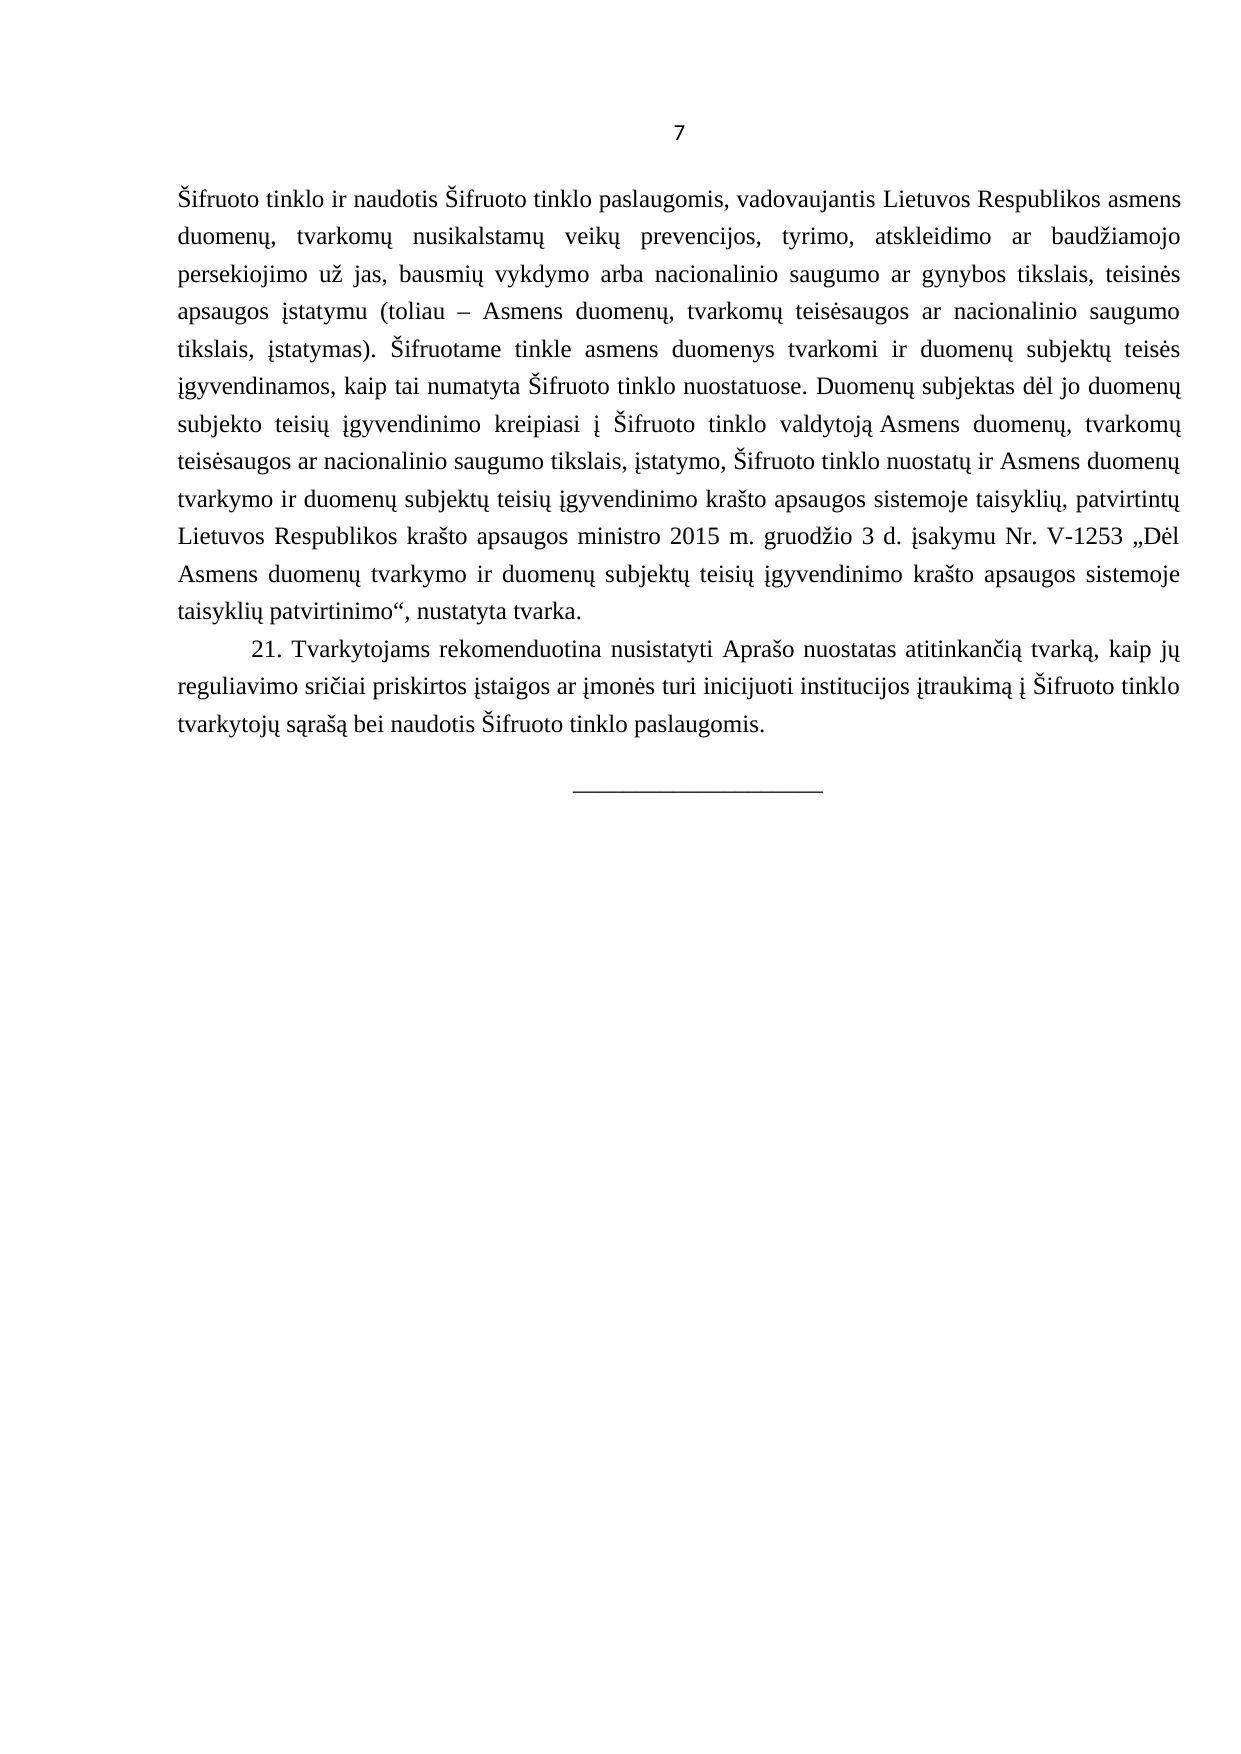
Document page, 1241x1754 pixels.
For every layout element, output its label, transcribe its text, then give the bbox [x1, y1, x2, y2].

text 21. Tvarkytojams rekomenduotina nusistatyti Aprašo nuostatas atitinkančią tvarką, kaip jų reguliavimo sričiai priskirtos įstaigos ar įmonės turi inicijuoti institucijos įtraukimą į Šifruoto tinklo tvarkytojų sąrašą bei naudotis Šifruoto tinklo paslaugomis. [177, 625, 1181, 737]
text –––––––––––––––––––– [215, 775, 1181, 804]
text Šifruoto tinklo ir naudotis Šifruoto tinklo paslaugomis, vadovaujantis Lietuvos Respublikos asmens duomenų, tvarkomų nusikalstamų veikų prevencijos, tyrimo, atskleidimo ar baudžiamojo persekiojimo už jas, bausmių vykdymo arba nacionalinio saugumo ar gynybos tikslais, teisinės apsaugos įstatymu (toliau – Asmens duomenų, tvarkomų teisėsaugos ar nacionalinio saugumo tikslais, įstatymas). Šifruotame tinkle asmens duomenys tvarkomi ir duomenų subjektų teisės įgyvendinamos, kaip tai numatyta Šifruoto tinklo nuostatuose. Duomenų subjektas dėl jo duomenų subjekto teisių įgyvendinimo kreipiasi į Šifruoto tinklo valdytoją Asmens duomenų, tvarkomų teisėsaugos ar nacionalinio saugumo tikslais, įstatymo, Šifruoto tinklo nuostatų ir Asmens duomenų tvarkymo ir duomenų subjektų teisių įgyvendinimo krašto apsaugos sistemoje taisyklių, patvirtintų Lietuvos Respublikos krašto apsaugos ministro 2015 m. gruodžio 3 d. įsakymu Nr. V-1253 „Dėl Asmens duomenų tvarkymo ir duomenų subjektų teisių įgyvendinimo krašto apsaugos sistemoje taisyklių patvirtinimo“, nustatyta tvarka. [177, 175, 1181, 625]
